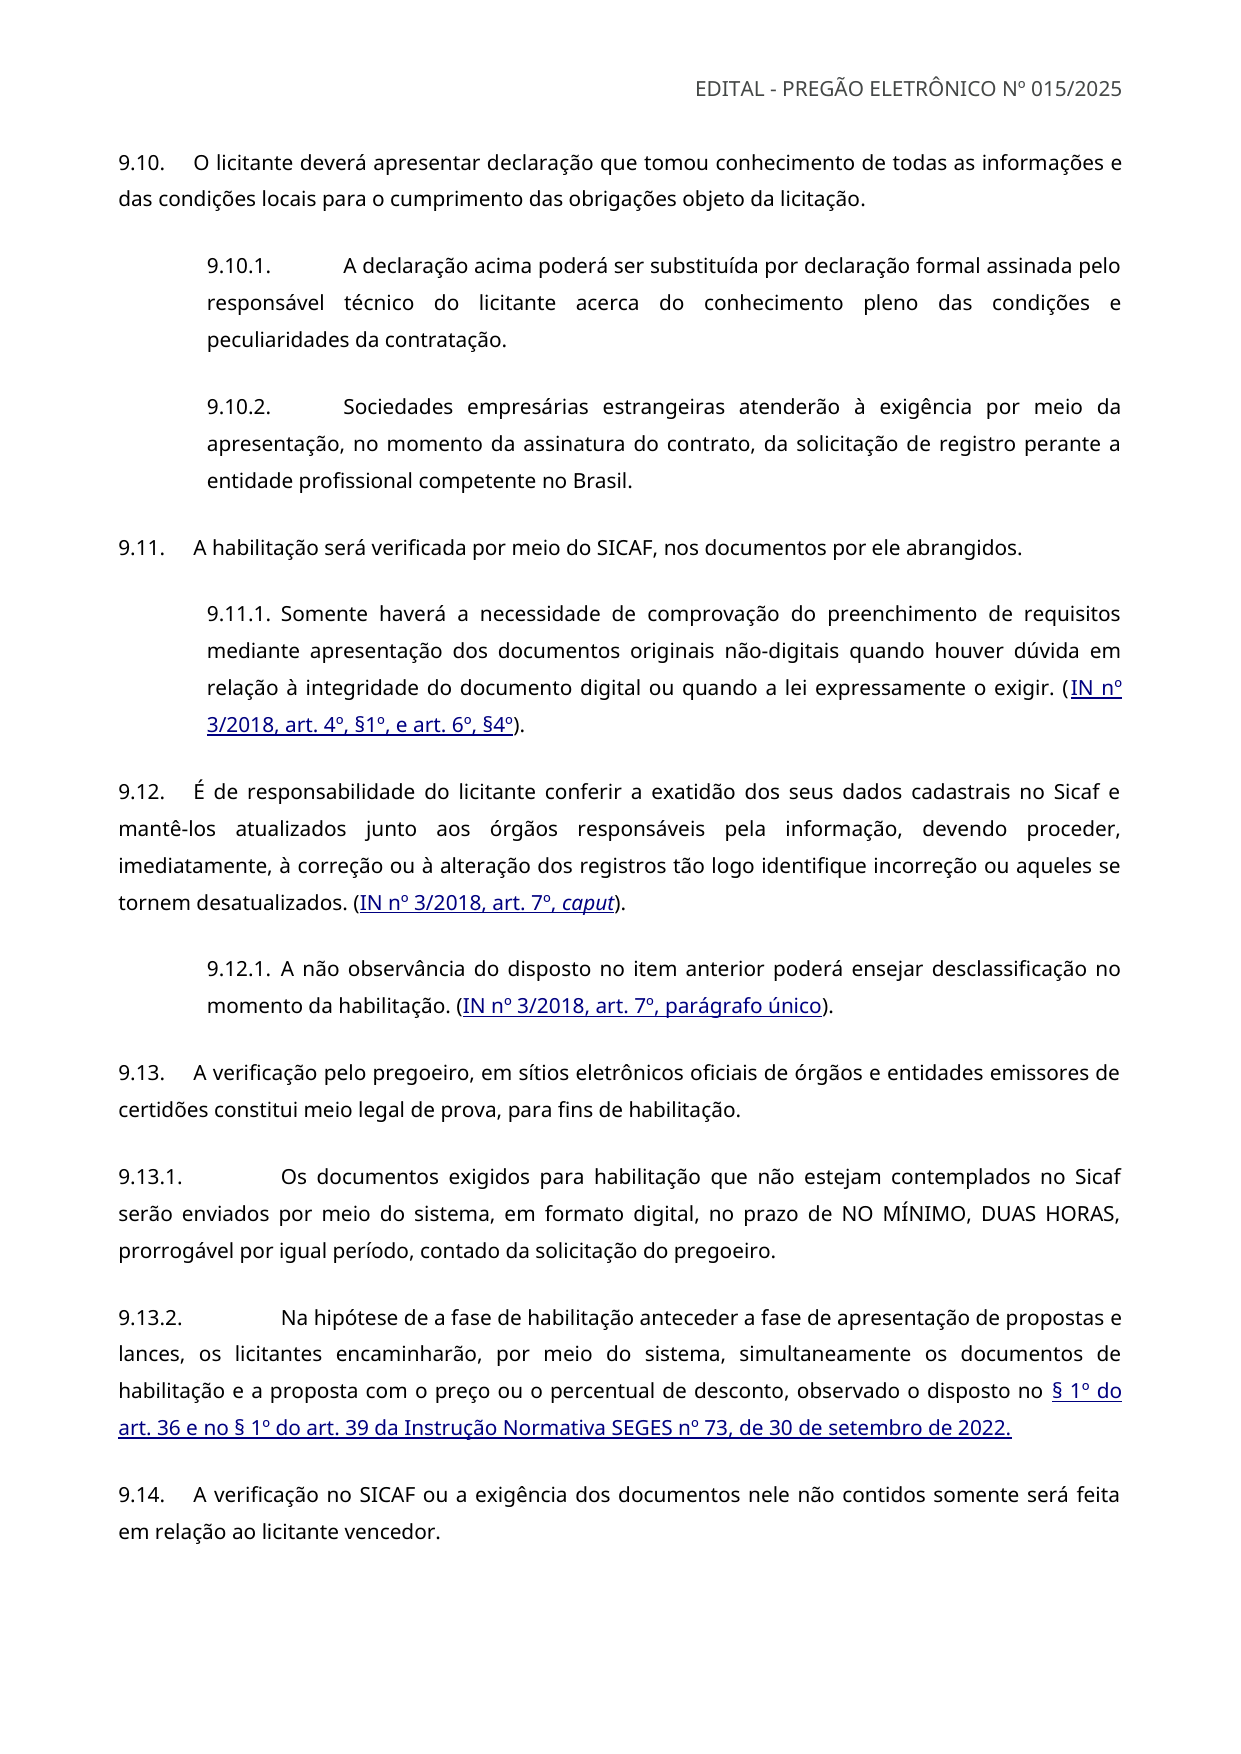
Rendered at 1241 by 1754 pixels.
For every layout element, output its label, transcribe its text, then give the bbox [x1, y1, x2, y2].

list Na hipótese de a fase de habilitação anteceder a fase de apresentação de propostas e lances, os licitantes encaminharão, por meio do sistema, simultaneamente os documentos de habilitação e a proposta com o preço ou o percentual de desconto, observado o disposto no § 1º do art. 36 e no § 1º do art. 39 da Instrução Normativa SEGES nº 73, de 30 de setembro de 2022. [118, 1303, 1122, 1442]
list Somente haverá a necessidade de comprovação do preenchimento de requisitos mediante apresentação dos documentos originais não-digitais quando houver dúvida em relação à integridade do documento digital ou quando a lei expressamente o exigir. (IN nº 3/2018, art. 4º, §1º, e art. 6º, §4º). [207, 599, 1122, 739]
list A verificação pelo pregoeiro, em sítios eletrônicos oficiais de órgãos e entidades emissores de certidões constitui meio legal de prova, para fins de habilitação. [118, 1058, 1122, 1124]
list A declaração acima poderá ser substituída por declaração formal assinada pelo responsável técnico do licitante acerca do conhecimento pleno das condições e peculiaridades da contratação. [207, 251, 1122, 354]
list Sociedades empresárias estrangeiras atenderão à exigência por meio da apresentação, no momento da assinatura do contrato, da solicitação de registro perante a entidade profissional competente no Brasil. [207, 392, 1122, 494]
list A habilitação será verificada por meio do SICAF, nos documentos por ele abrangidos. [118, 533, 1122, 561]
list A não observância do disposto no item anterior poderá ensejar desclassificação no momento da habilitação. (IN nº 3/2018, art. 7º, parágrafo único). [207, 954, 1122, 1020]
list É de responsabilidade do licitante conferir a exatidão dos seus dados cadastrais no Sicaf e mantê-los atualizados junto aos órgãos responsáveis pela informação, devendo proceder, imediatamente, à correção ou à alteração dos registros tão logo identifique incorreção ou aqueles se tornem desatualizados. (IN nº 3/2018, art. 7º, caput). [118, 777, 1122, 916]
list A verificação no SICAF ou a exigência dos documentos nele não contidos somente será feita em relação ao licitante vencedor. [118, 1480, 1122, 1546]
list O licitante deverá apresentar declaração que tomou conhecimento de todas as informações e das condições locais para o cumprimento das obrigações objeto da licitação. [118, 148, 1122, 213]
list Os documentos exigidos para habilitação que não estejam contemplados no Sicaf serão enviados por meio do sistema, em formato digital, no prazo de NO MÍNIMO, DUAS HORAS, prorrogável por igual período, contado da solicitação do pregoeiro. [118, 1162, 1122, 1264]
